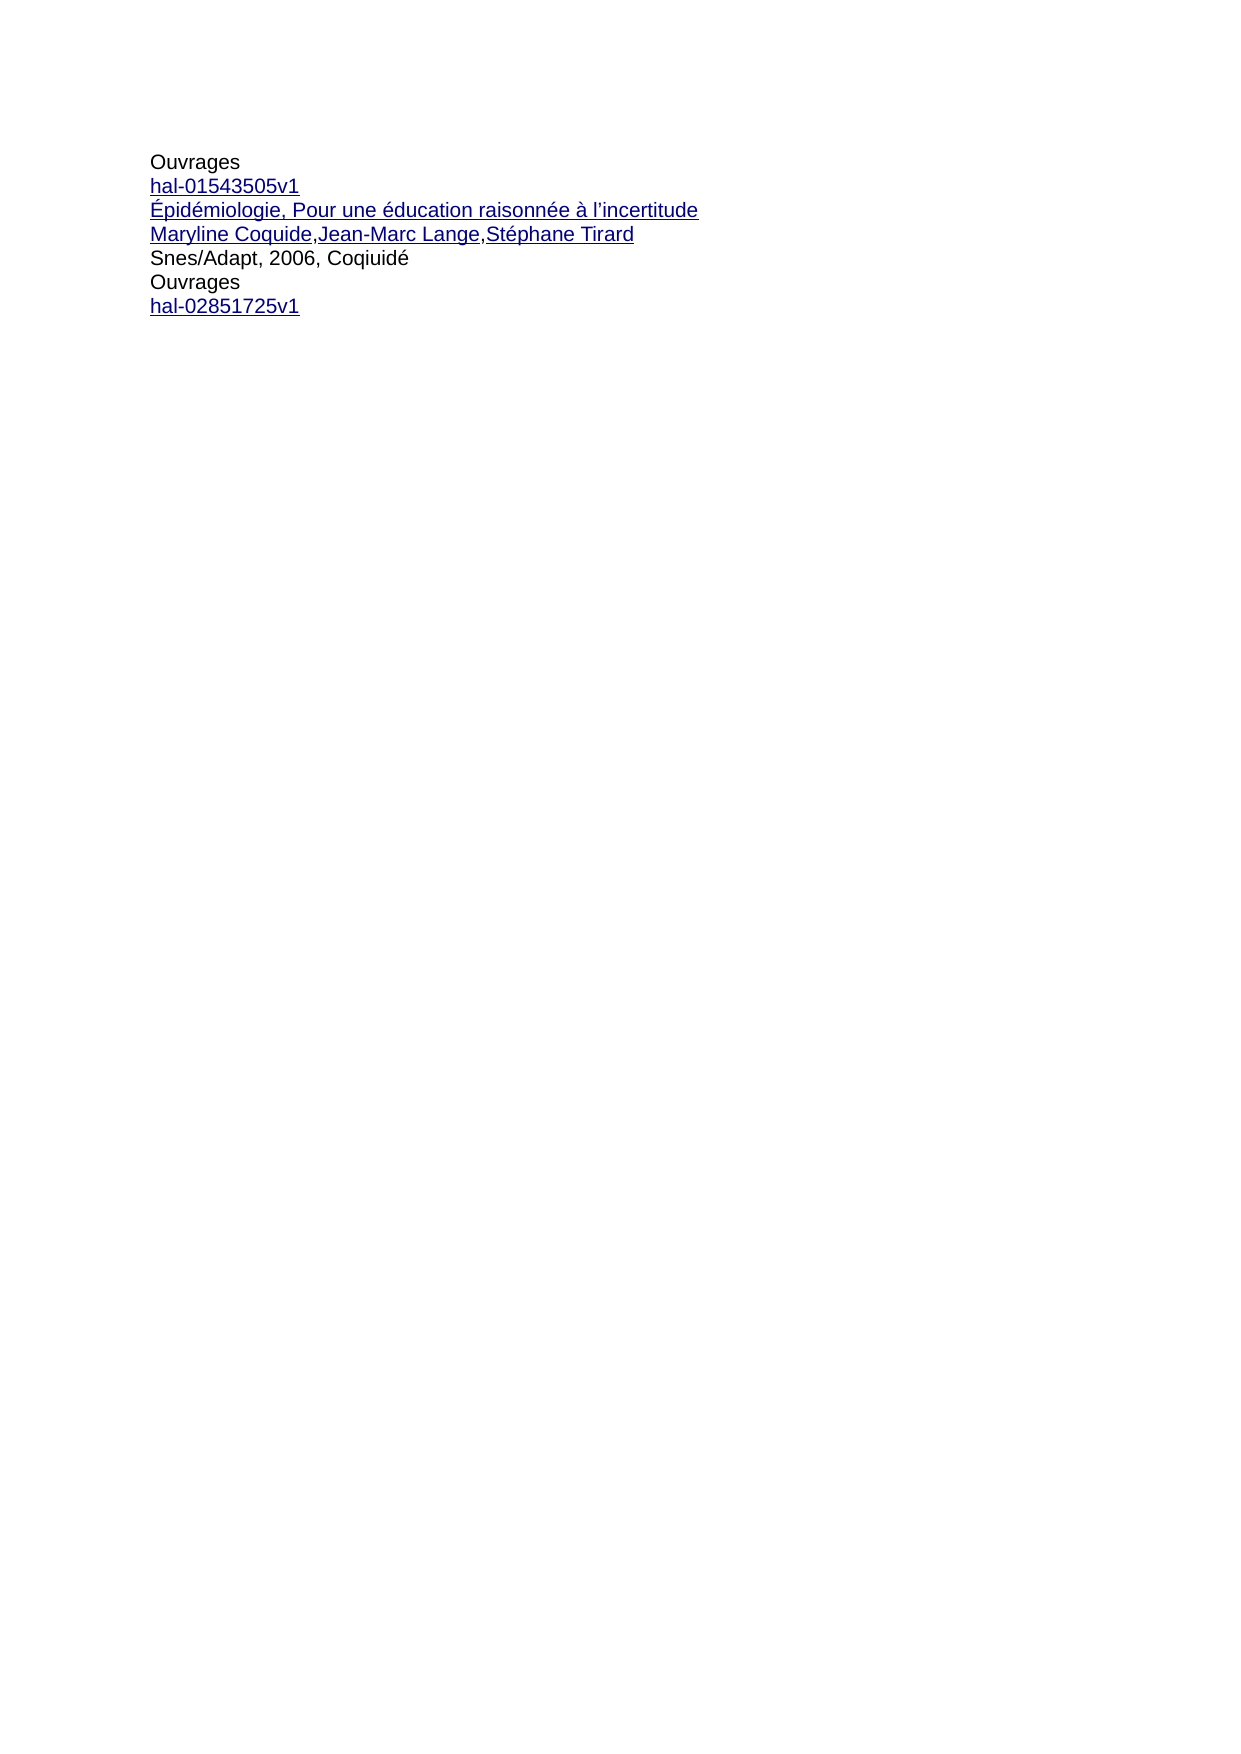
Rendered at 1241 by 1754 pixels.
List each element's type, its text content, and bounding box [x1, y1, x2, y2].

table_cell Épidémiologie, Pour une éducation raisonnée à l’incertitude Maryline Coquide,Jean-Marc Lange,Stéphane Tirard Snes/Adapt, 2006, Coqiuidé Ouvrages hal-02851725v1 [150, 198, 1090, 318]
table_cell Ouvrages hal-01543505v1 [150, 150, 1090, 198]
